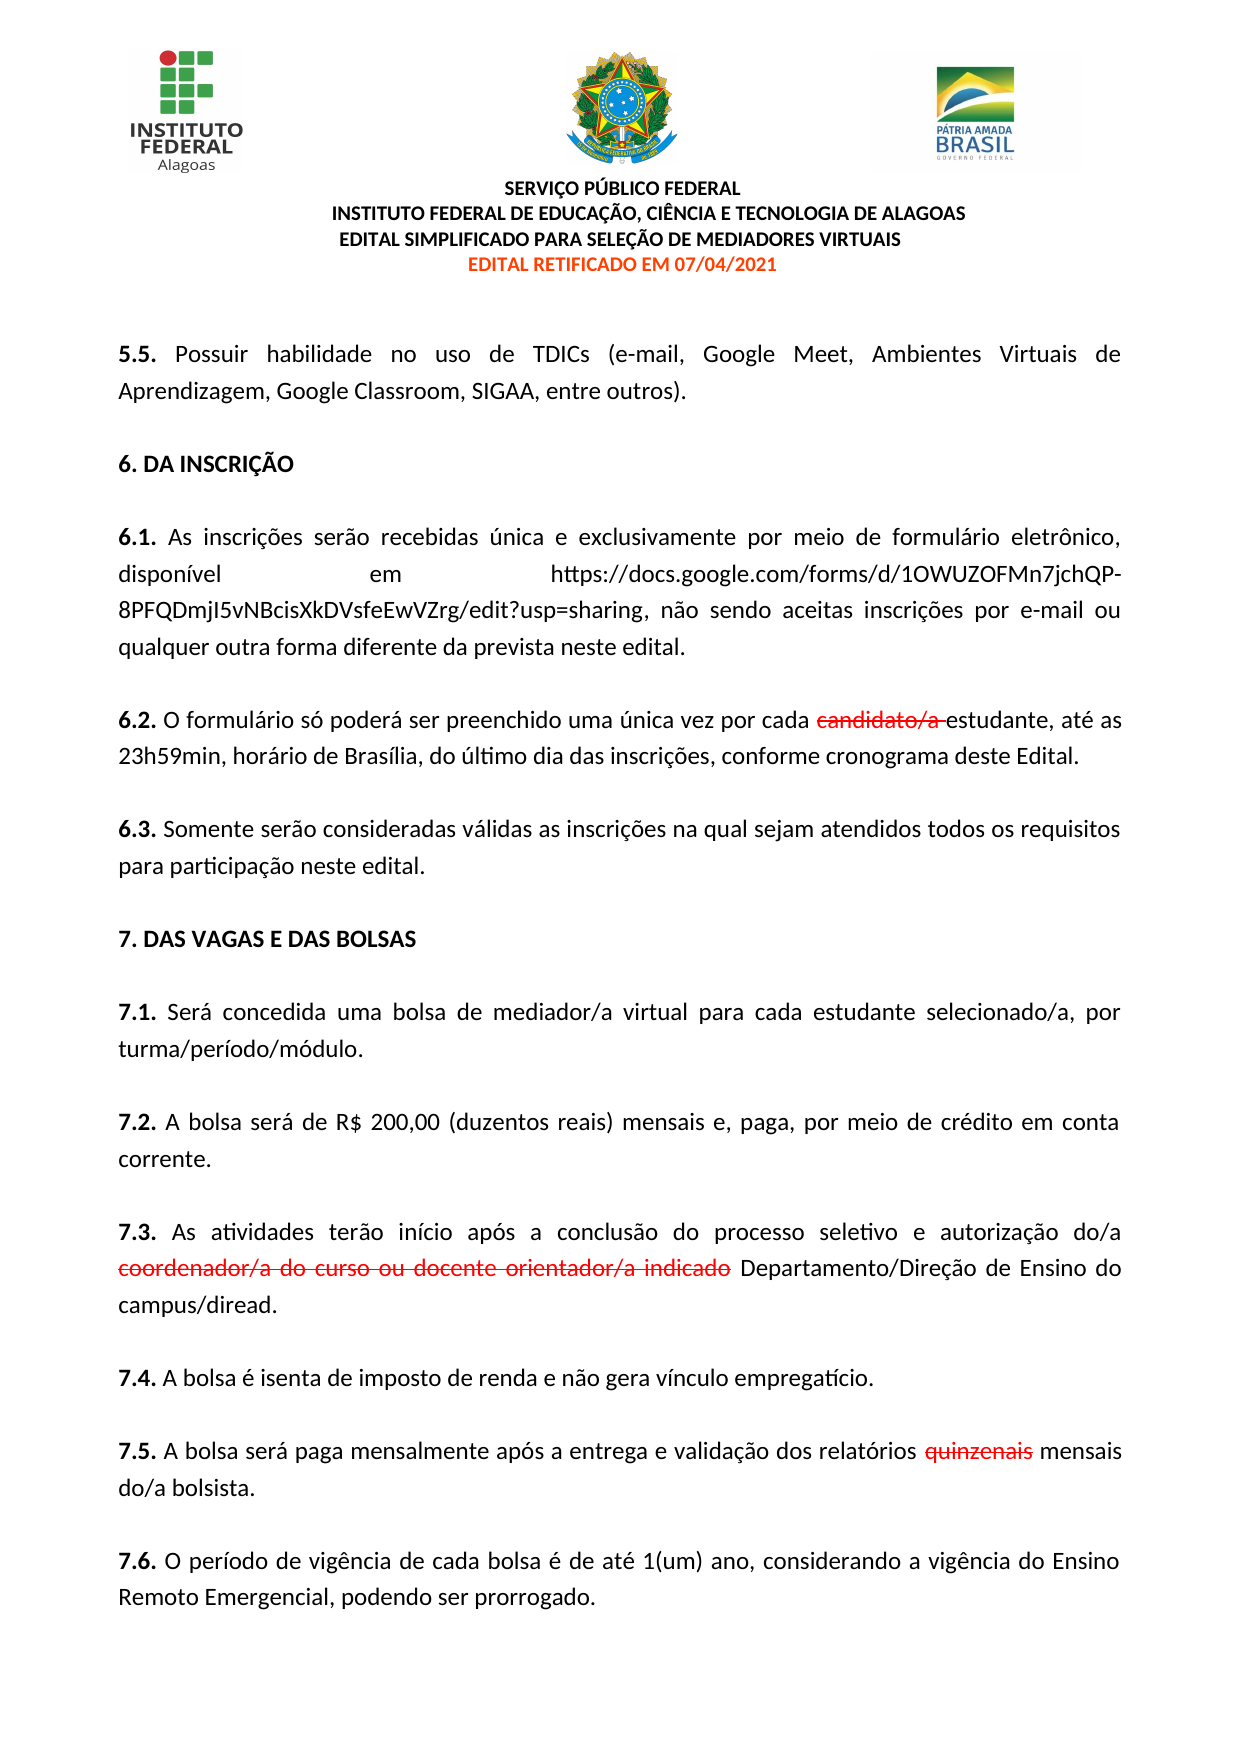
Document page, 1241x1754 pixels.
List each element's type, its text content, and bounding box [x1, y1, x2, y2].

text 6.3. Somente serão consideradas válidas as inscrições na qual sejam atendidos todos os requisitos para participação neste edital. [118, 814, 1122, 881]
text 6.1. As inscrições serão recebidas única e exclusivamente por meio de formulário eletrônico, disponível em https://docs.google.com/forms/d/1OWUZOFMn7jchQP-8PFQDmjI5vNBcisXkDVsfeEwVZrg/edit?usp=sharing, não sendo aceitas inscrições por e-mail ou qualquer outra forma diferente da prevista neste edital. [118, 521, 1122, 661]
picture [869, 52, 1084, 172]
text 7.3. As atividades terão início após a conclusão do processo seletivo e autorização do/a coordenador/a do curso ou docente orientador/a indicado Departamento/Direção de Ensino do campus/diread. [118, 1216, 1122, 1319]
text 7.1. Será concedida uma bolsa de mediador/a virtual para cada estudante selecionado/a, por turma/período/módulo. [118, 996, 1122, 1063]
text 5.5. Possuir habilidade no uso de TDICs (e-mail, Google Meet, Ambientes Virtuais de Aprendizagem, Google Classroom, SIGAA, entre outros). [118, 338, 1122, 405]
text 6. DA INSCRIÇÃO [118, 448, 1122, 478]
text 7. DAS VAGAS E DAS BOLSAS [118, 923, 1122, 954]
text 7.5. A bolsa será paga mensalmente após a entrega e validação dos relatórios quinzenais mensais do/a bolsista. [118, 1435, 1122, 1502]
picture [566, 52, 678, 164]
picture [129, 49, 243, 173]
text 7.6. O período de vigência de cada bolsa é de até 1(um) ano, considerando a vigência do Ensino Remoto Emergencial, podendo ser prorrogado. [118, 1545, 1122, 1612]
text 6.2. O formulário só poderá ser preenchido uma única vez por cada candidato/a estudante, até as 23h59min, horário de Brasília, do último dia das inscrições, conforme cronograma deste Edital. [118, 704, 1122, 771]
text 7.4. A bolsa é isenta de imposto de renda e não gera vínculo empregatício. [118, 1362, 1122, 1393]
text 7.2. A bolsa será de R$ 200,00 (duzentos reais) mensais e, paga, por meio de crédito em conta corrente. [118, 1106, 1122, 1173]
